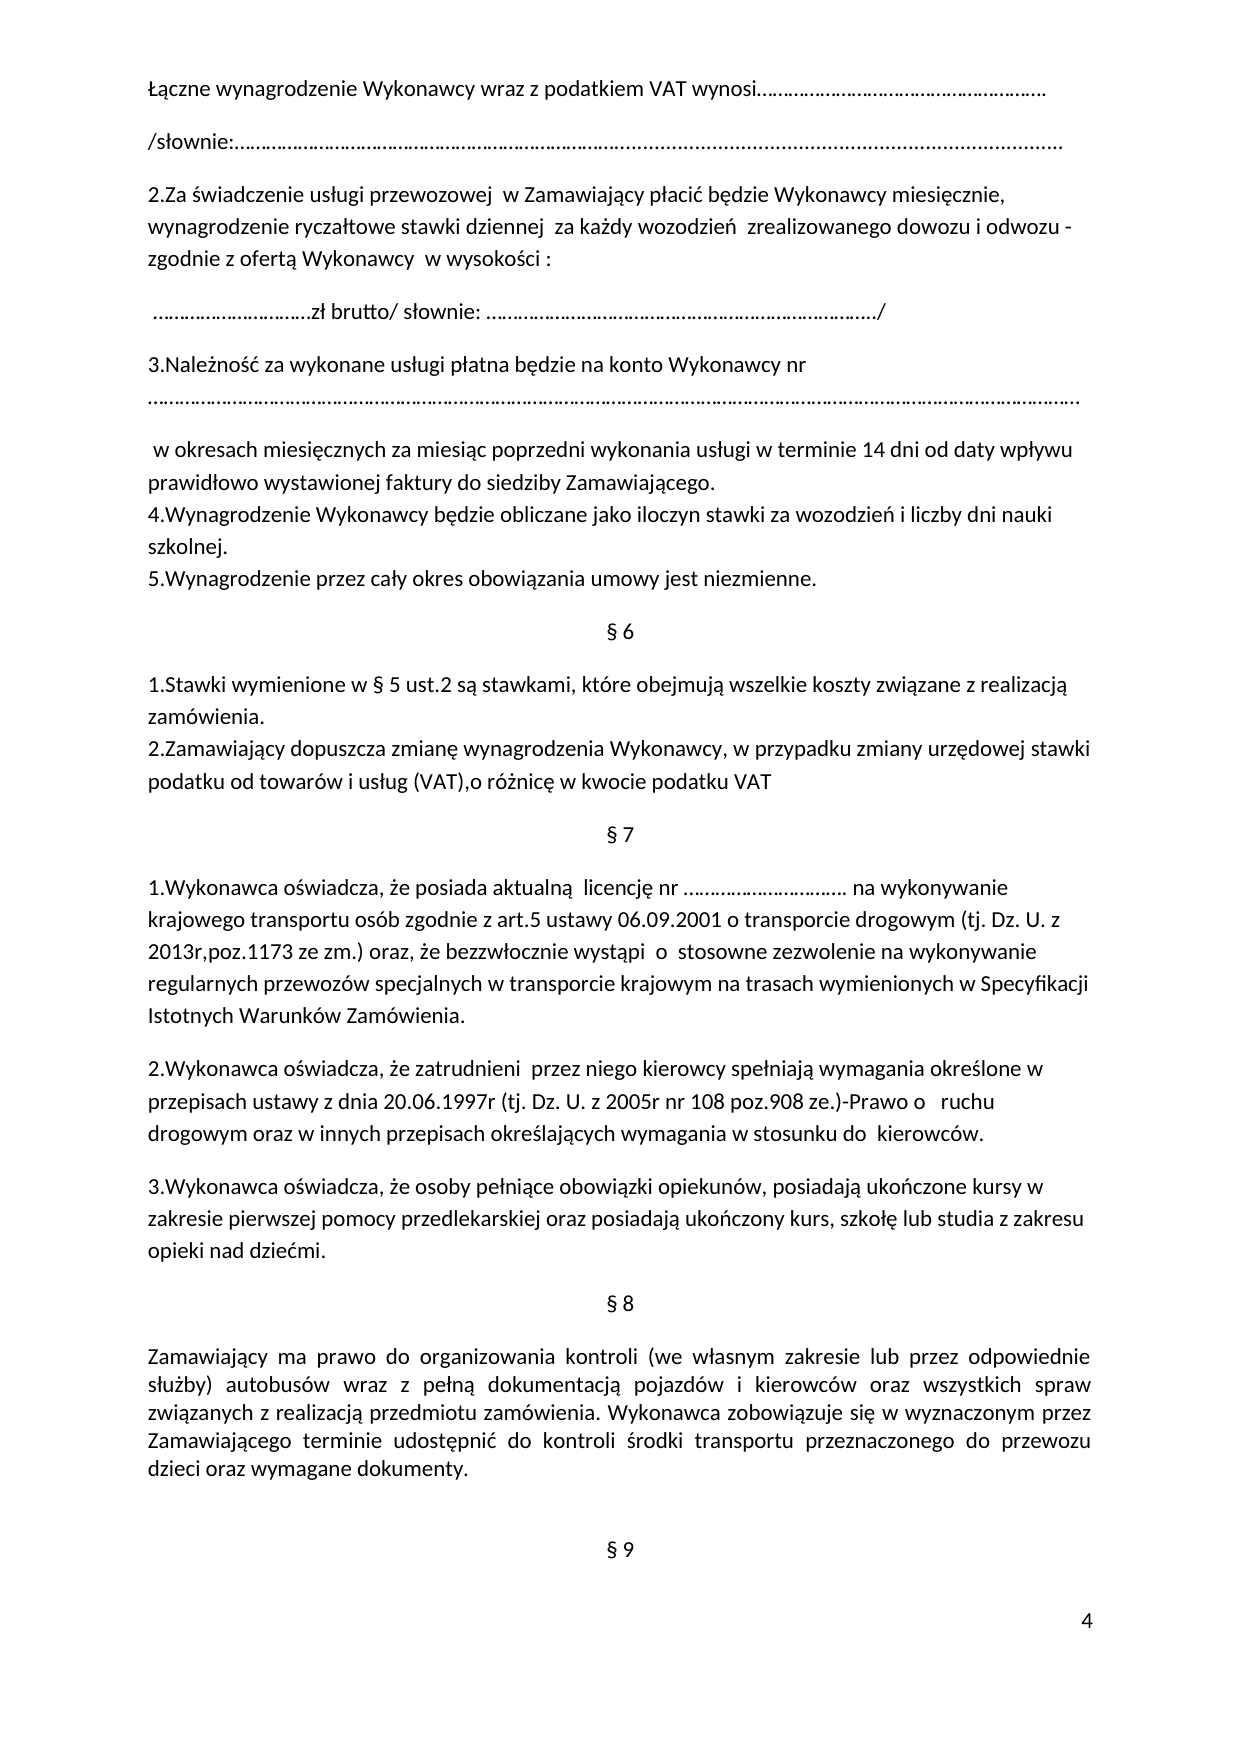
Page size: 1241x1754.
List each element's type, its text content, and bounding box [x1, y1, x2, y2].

text 1.Wykonawca oświadcza, że posiada aktualną licencję nr …………………………. na wykonywanie krajowego transportu osób zgodnie z art.5 ustawy 06.09.2001 o transporcie drogowym (tj. Dz. U. z 2013r,poz.1173 ze zm.) oraz, że bezzwłocznie wystąpi o stosowne zezwolenie na wykonywanie regularnych przewozów specjalnych w transporcie krajowym na trasach wymienionych w Specyfikacji Istotnych Warunków Zamówienia. [148, 873, 1093, 1029]
text w okresach miesięcznych za miesiąc poprzedni wykonania usługi w terminie 14 dni od daty wpływu prawidłowo wystawionej faktury do siedziby Zamawiającego. 4.Wynagrodzenie Wykonawcy będzie obliczane jako iloczyn stawki za wozodzień i liczby dni nauki szkolnej. 5.Wynagrodzenie przez cały okres obowiązania umowy jest niezmienne. [148, 435, 1093, 592]
text Łączne wynagrodzenie Wykonawcy wraz z podatkiem VAT wynosi………………………………………………. [148, 74, 1093, 102]
text 3.Wykonawca oświadcza, że osoby pełniące obowiązki opiekunów, posiadają ukończone kursy w zakresie pierwszej pomocy przedlekarskiej oraz posiadają ukończony kurs, szkołę lub studia z zakresu opieki nad dziećmi. [148, 1172, 1093, 1264]
text /słownie:……………………………………………………………….............................................................................. [148, 127, 1093, 155]
text 2.Wykonawca oświadcza, że zatrudnieni przez niego kierowcy spełniają wymagania określone w przepisach ustawy z dnia 20.06.1997r (tj. Dz. U. z 2005r nr 108 poz.908 ze.)-Prawo o ruchu drogowym oraz w innych przepisach określających wymagania w stosunku do kierowców. [148, 1054, 1093, 1147]
text …………………………zł brutto/ słownie: ………………………………………………………………../ [148, 297, 1093, 325]
text § 9 [148, 1536, 1093, 1563]
text § 6 [148, 617, 1093, 645]
text 3.Należność za wykonane usługi płatna będzie na konto Wykonawcy nr …………………………………………………………………………………………………………………………………………………………… [148, 350, 1093, 410]
text Zamawiający ma prawo do organizowania kontroli (we własnym zakresie lub przez odpowiednie służby) autobusów wraz z pełną dokumentacją pojazdów i kierowców oraz wszystkich spraw związanych z realizacją przedmiotu zamówienia. Wykonawca zobowiązuje się w wyznaczonym przez Zamawiającego terminie udostępnić do kontroli środki transportu przeznaczonego do przewozu dzieci oraz wymagane dokumenty. [148, 1342, 1093, 1482]
text § 7 [148, 820, 1093, 848]
text 2.Za świadczenie usługi przewozowej w Zamawiający płacić będzie Wykonawcy miesięcznie, wynagrodzenie ryczałtowe stawki dziennej za każdy wozodzień zrealizowanego dowozu i odwozu - zgodnie z ofertą Wykonawcy w wysokości : [148, 180, 1093, 272]
text 1.Stawki wymienione w § 5 ust.2 są stawkami, które obejmują wszelkie koszty związane z realizacją zamówienia. 2.Zamawiający dopuszcza zmianę wynagrodzenia Wykonawcy, w przypadku zmiany urzędowej stawki podatku od towarów i usług (VAT),o różnicę w kwocie podatku VAT [148, 670, 1093, 795]
text § 8 [148, 1289, 1093, 1317]
